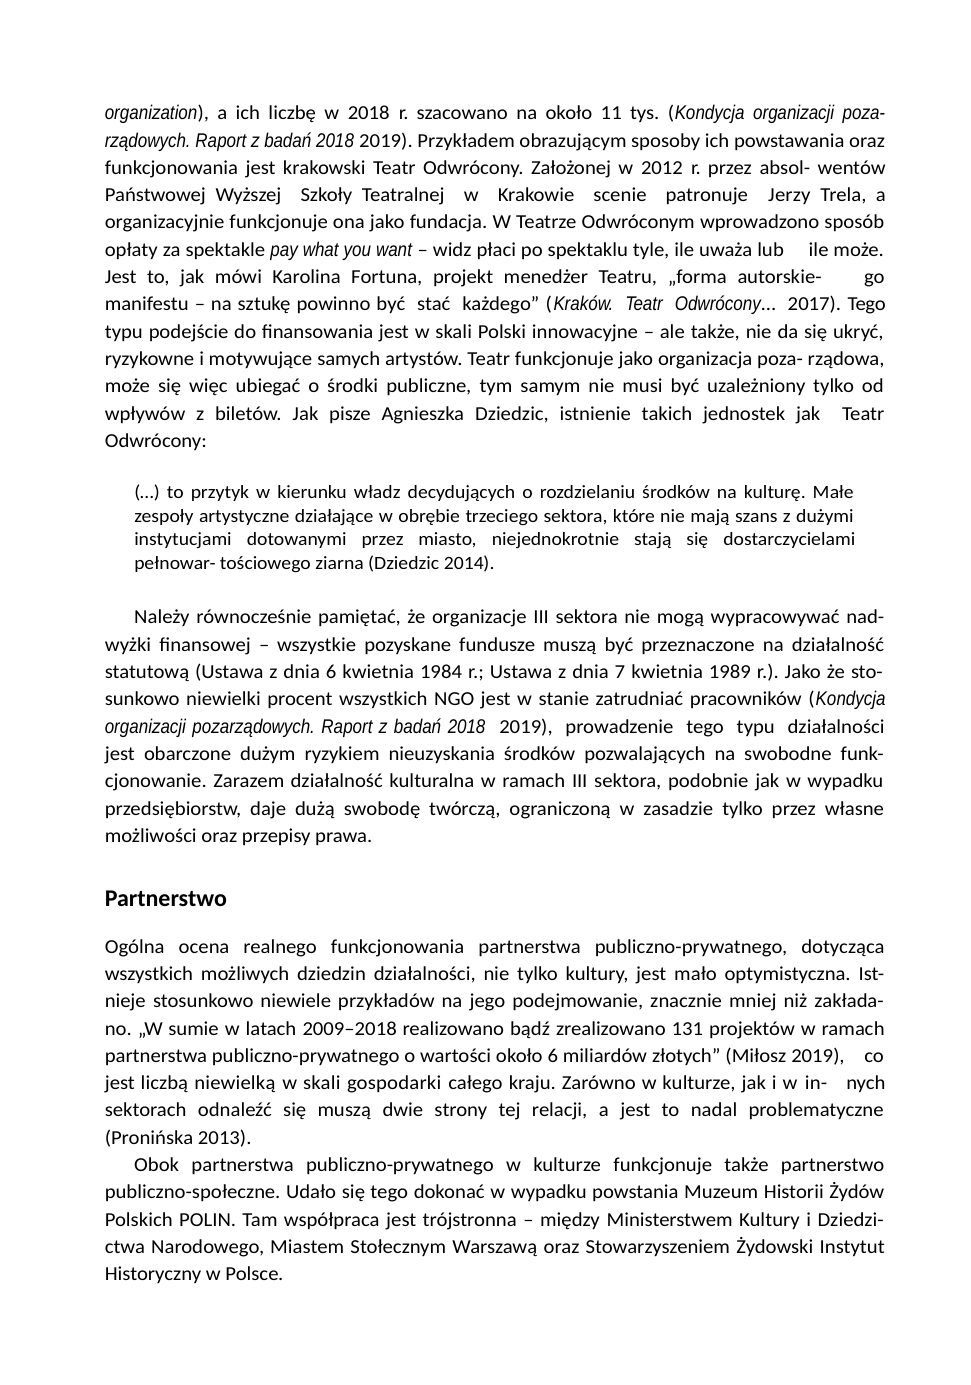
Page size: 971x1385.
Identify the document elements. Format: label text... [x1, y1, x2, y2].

subtitle Partnerstwo [104, 883, 896, 912]
text Obok partnerstwa publiczno-prywatnego w kulturze funkcjonuje także partnerstwo publiczno-społeczne. Udało się tego dokonać w wypadku powstania Muzeum Historii Żydów Polskich POLIN. Tam współpraca jest trójstronna – między Ministerstwem Kultury i Dziedzi- ctwa Narodowego, Miastem Stołecznym Warszawą oraz Stowarzyszeniem Żydowski Instytut Historyczny w Polsce. [104, 1152, 885, 1286]
text organization), a ich liczbę w 2018 r. szacowano na około 11 tys. (Kondycja organizacji poza- rządowych. Raport z badań 2018 2019). Przykładem obrazującym sposoby ich powstawania oraz funkcjonowania jest krakowski Teatr Odwrócony. Założonej w 2012 r. przez absol- wentów Państwowej Wyższej Szkoły Teatralnej w Krakowie scenie patronuje Jerzy Trela, a organizacyjnie funkcjonuje ona jako fundacja. W Teatrze Odwróconym wprowadzono sposób opłaty za spektakle pay what you want – widz płaci po spektaklu tyle, ile uważa lub ile może. Jest to, jak mówi Karolina Fortuna, projekt menedżer Teatru, „forma autorskie- go manifestu – na sztukę powinno być stać każdego” (Kraków. Teatr Odwrócony… 2017). Tego typu podejście do finansowania jest w skali Polski innowacyjne – ale także, nie da się ukryć, ryzykowne i motywujące samych artystów. Teatr funkcjonuje jako organizacja poza- rządowa, może się więc ubiegać o środki publiczne, tym samym nie musi być uzależniony tylko od wpływów z biletów. Jak pisze Agnieszka Dziedzic, istnienie takich jednostek jak Teatr Odwrócony: [104, 100, 886, 452]
text (…) to przytyk w kierunku władz decydujących o rozdzielaniu środków na kulturę. Małe zespoły artystyczne działające w obrębie trzeciego sektora, które nie mają szans z dużymi instytucjami dotowanymi przez miasto, niejednokrotnie stają się dostarczycielami pełnowar- tościowego ziarna (Dziedzic 2014). [134, 480, 856, 574]
text Ogólna ocena realnego funkcjonowania partnerstwa publiczno-prywatnego, dotycząca wszystkich możliwych dziedzin działalności, nie tylko kultury, jest mało optymistyczna. Ist- nieje stosunkowo niewiele przykładów na jego podejmowanie, znacznie mniej niż zakłada- no. „W sumie w latach 2009–2018 realizowano bądź zrealizowano 131 projektów w ramach partnerstwa publiczno-prywatnego o wartości około 6 miliardów złotych” (Miłosz 2019), co jest liczbą niewielką w skali gospodarki całego kraju. Zarówno w kulturze, jak i w in- nych sektorach odnaleźć się muszą dwie strony tej relacji, a jest to nadal problematyczne (Pronińska 2013). [104, 934, 886, 1149]
text Należy równocześnie pamiętać, że organizacje III sektora nie mogą wypracowywać nad- wyżki finansowej – wszystkie pozyskane fundusze muszą być przeznaczone na działalność statutową (Ustawa z dnia 6 kwietnia 1984 r.; Ustawa z dnia 7 kwietnia 1989 r.). Jako że sto- sunkowo niewielki procent wszystkich NGO jest w stanie zatrudniać pracowników (Kondycja organizacji pozarządowych. Raport z badań 2018 2019), prowadzenie tego typu działalności jest obarczone dużym ryzykiem nieuzyskania środków pozwalających na swobodne funk- cjonowanie. Zarazem działalność kulturalna w ramach III sektora, podobnie jak w wypadku przedsiębiorstw, daje dużą swobodę twórczą, ograniczoną w zasadzie tylko przez własne możliwości oraz przepisy prawa. [104, 605, 885, 847]
